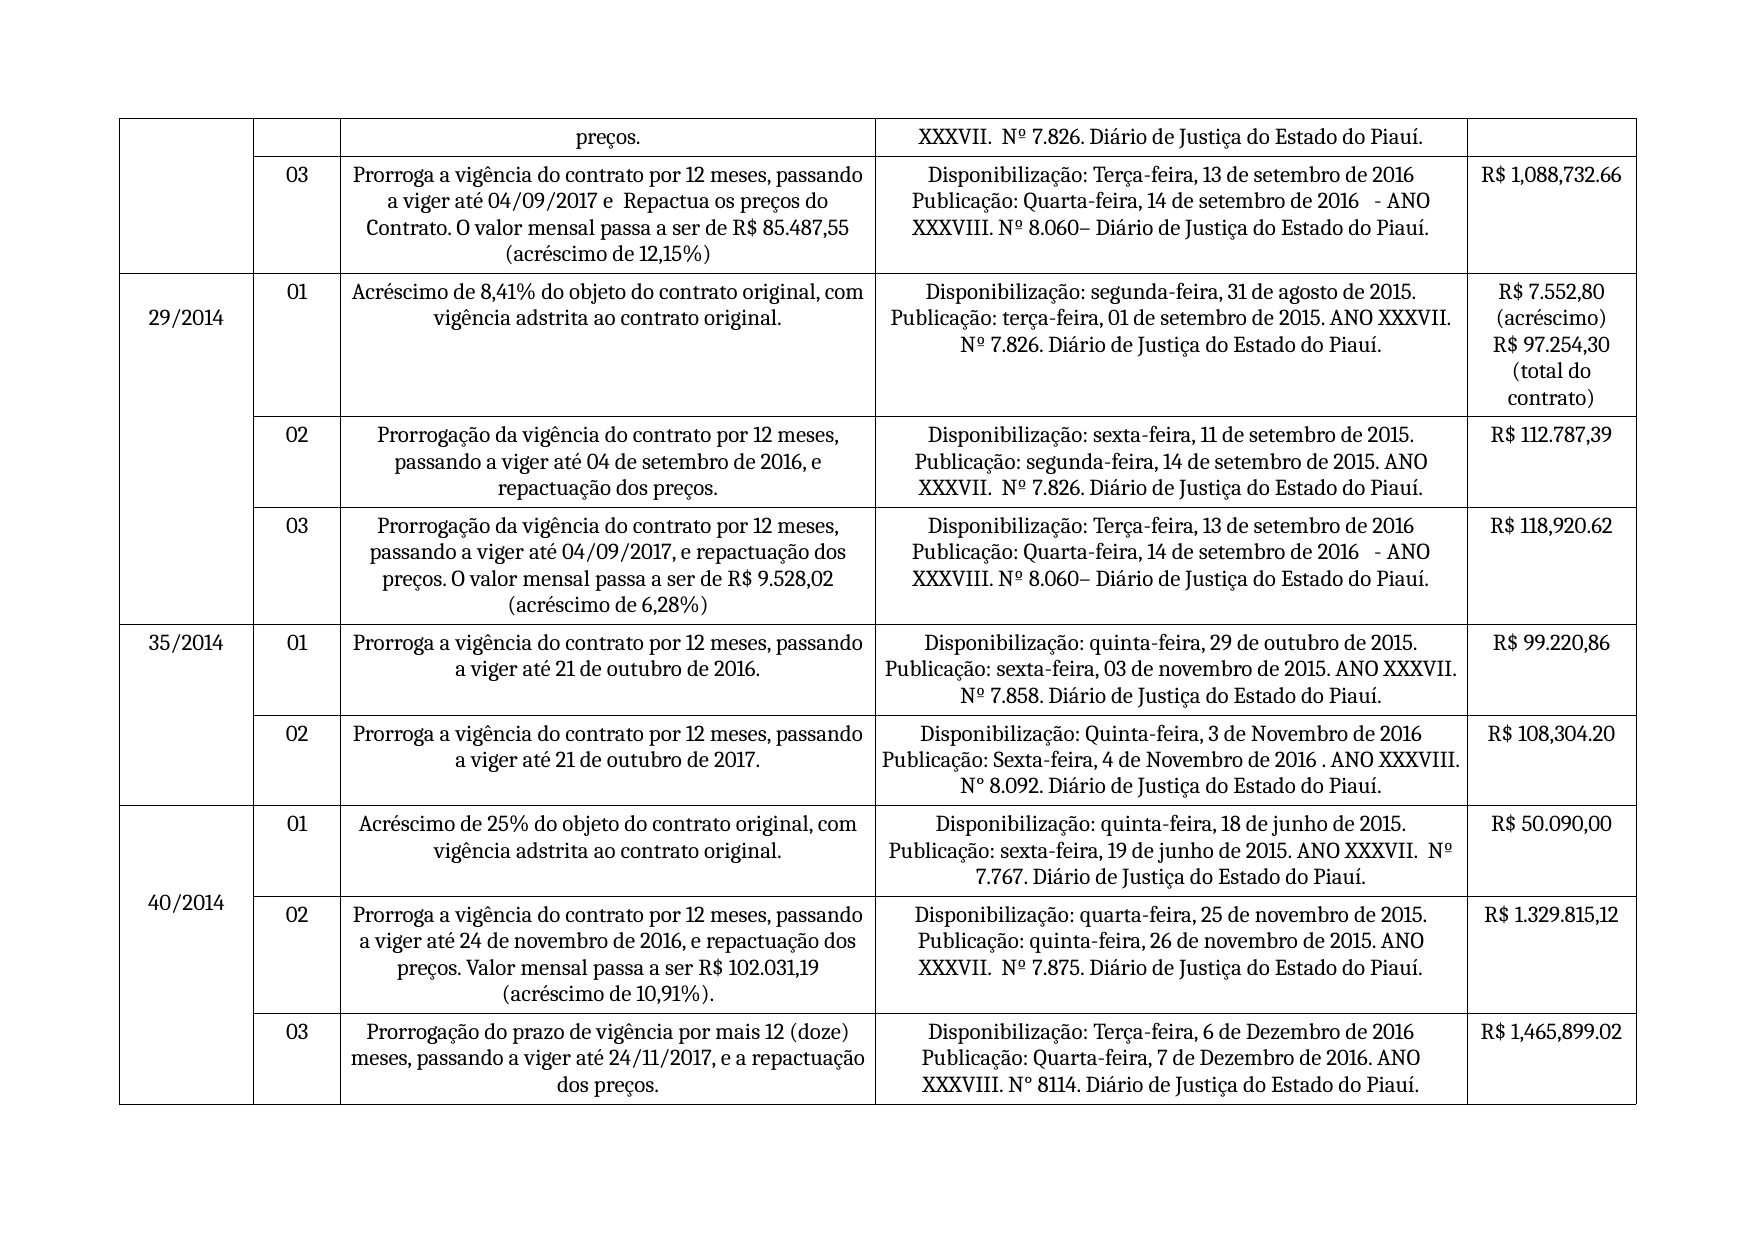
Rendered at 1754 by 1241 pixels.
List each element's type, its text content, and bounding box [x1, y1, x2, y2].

table_cell R$ 1.088.732,66 [1468, 157, 1636, 273]
table_cell 35/2014 [120, 625, 253, 805]
table_cell Disponibilização: quinta-feira, 18 de junho de 2015. Publicação: sexta-feira, 19 de junho de 2015. ANO XXXVII. Nº 7.767. Diário de Justiça do Estado do Piauí. [876, 806, 1467, 896]
table_cell Disponibilização: Terça-feira, 6 de Dezembro de 2016 Publicação: Quarta-feira, 7 de Dezembro de 2016. ANO XXXVIII. N° 8114. Diário de Justiça do Estado do Piauí. [876, 1014, 1467, 1103]
table_cell R$ 112.787,39 [1468, 417, 1636, 507]
table_cell Prorroga a vigência do contrato por 12 meses, passando a viger até 21 de outubro de 2017. [341, 716, 875, 805]
table_cell 02 [254, 417, 340, 507]
table_cell Acréscimo de 8,41% do objeto do contrato original, com vigência adstrita ao contrato original. [341, 274, 875, 416]
table_cell 02 [254, 897, 340, 1013]
table_cell 40/2014 [120, 806, 253, 1103]
table_cell 01 [254, 274, 340, 416]
table_cell Disponibilização: Terça-feira, 13 de setembro de 2016 Publicação: Quarta-feira, 14 de setembro de 2016 - ANO XXXVIII. Nº 8.060– Diário de Justiça do Estado do Piauí. [876, 157, 1467, 273]
table_cell Disponibilização: quinta-feira, 29 de outubro de 2015. Publicação: sexta-feira, 03 de novembro de 2015. ANO XXXVII. Nº 7.858. Diário de Justiça do Estado do Piauí. [876, 625, 1467, 714]
table_cell R$ 99.220,86 [1468, 625, 1636, 714]
table_cell Prorrogação da vigência do contrato por 12 meses, passando a viger até 04/09/2017, e repactuação dos preços. O valor mensal passa a ser de R$ 9.528,02 (acréscimo de 6,28%) [341, 508, 875, 624]
table_cell Disponibilização: Quinta-feira, 3 de Novembro de 2016 Publicação: Sexta-feira, 4 de Novembro de 2016 . ANO XXXVIII. N° 8.092. Diário de Justiça do Estado do Piauí. [876, 716, 1467, 805]
table_cell [254, 119, 340, 156]
table_cell R$ 1.465.899,02 [1468, 1014, 1636, 1103]
table_cell XXXVII. Nº 7.826. Diário de Justiça do Estado do Piauí. [876, 119, 1467, 156]
table_cell R$ 108.304,20 [1468, 716, 1636, 805]
table_cell R$ 50.090,00 [1468, 806, 1636, 896]
table_cell Disponibilização: sexta-feira, 11 de setembro de 2015. Publicação: segunda-feira, 14 de setembro de 2015. ANO XXXVII. Nº 7.826. Diário de Justiça do Estado do Piauí. [876, 417, 1467, 507]
table_cell 03 [254, 157, 340, 273]
table_cell Prorrogação da vigência do contrato por 12 meses, passando a viger até 04 de setembro de 2016, e repactuação dos preços. [341, 417, 875, 507]
table_cell Prorrogação do prazo de vigência por mais 12 (doze) meses, passando a viger até 24/11/2017, e a repactuação dos preços. [341, 1014, 875, 1103]
table_cell Disponibilização: segunda-feira, 31 de agosto de 2015. Publicação: terça-feira, 01 de setembro de 2015. ANO XXXVII. Nº 7.826. Diário de Justiça do Estado do Piauí. [876, 274, 1467, 416]
table_cell preços. [341, 119, 875, 156]
table_cell R$ 7.552,80 (acréscimo) R$ 97.254,30 (total do contrato) [1468, 274, 1636, 416]
table_cell 03 [254, 1014, 340, 1103]
table_cell Prorroga a vigência do contrato por 12 meses, passando a viger até 21 de outubro de 2016. [341, 625, 875, 714]
table_cell Prorroga a vigência do contrato por 12 meses, passando a viger até 04/09/2017 e Repactua os preços do Contrato. O valor mensal passa a ser de R$ 85.487,55 (acréscimo de 12,15%) [341, 157, 875, 273]
table_cell 02 [254, 716, 340, 805]
table_cell [1468, 119, 1636, 156]
table_cell R$ 1.329.815,12 [1468, 897, 1636, 1013]
table_cell R$ 118.920,62 [1468, 508, 1636, 624]
table_cell [120, 119, 253, 273]
table_cell 29/2014 [120, 274, 253, 624]
table_cell Prorroga a vigência do contrato por 12 meses, passando a viger até 24 de novembro de 2016, e repactuação dos preços. Valor mensal passa a ser R$ 102.031,19 (acréscimo de 10,91%). [341, 897, 875, 1013]
table_cell Acréscimo de 25% do objeto do contrato original, com vigência adstrita ao contrato original. [341, 806, 875, 896]
table_cell Disponibilização: Terça-feira, 13 de setembro de 2016 Publicação: Quarta-feira, 14 de setembro de 2016 - ANO XXXVIII. Nº 8.060– Diário de Justiça do Estado do Piauí. [876, 508, 1467, 624]
table_cell Disponibilização: quarta-feira, 25 de novembro de 2015. Publicação: quinta-feira, 26 de novembro de 2015. ANO XXXVII. Nº 7.875. Diário de Justiça do Estado do Piauí. [876, 897, 1467, 1013]
table_cell 01 [254, 806, 340, 896]
table_cell 01 [254, 625, 340, 714]
table_cell 03 [254, 508, 340, 624]
